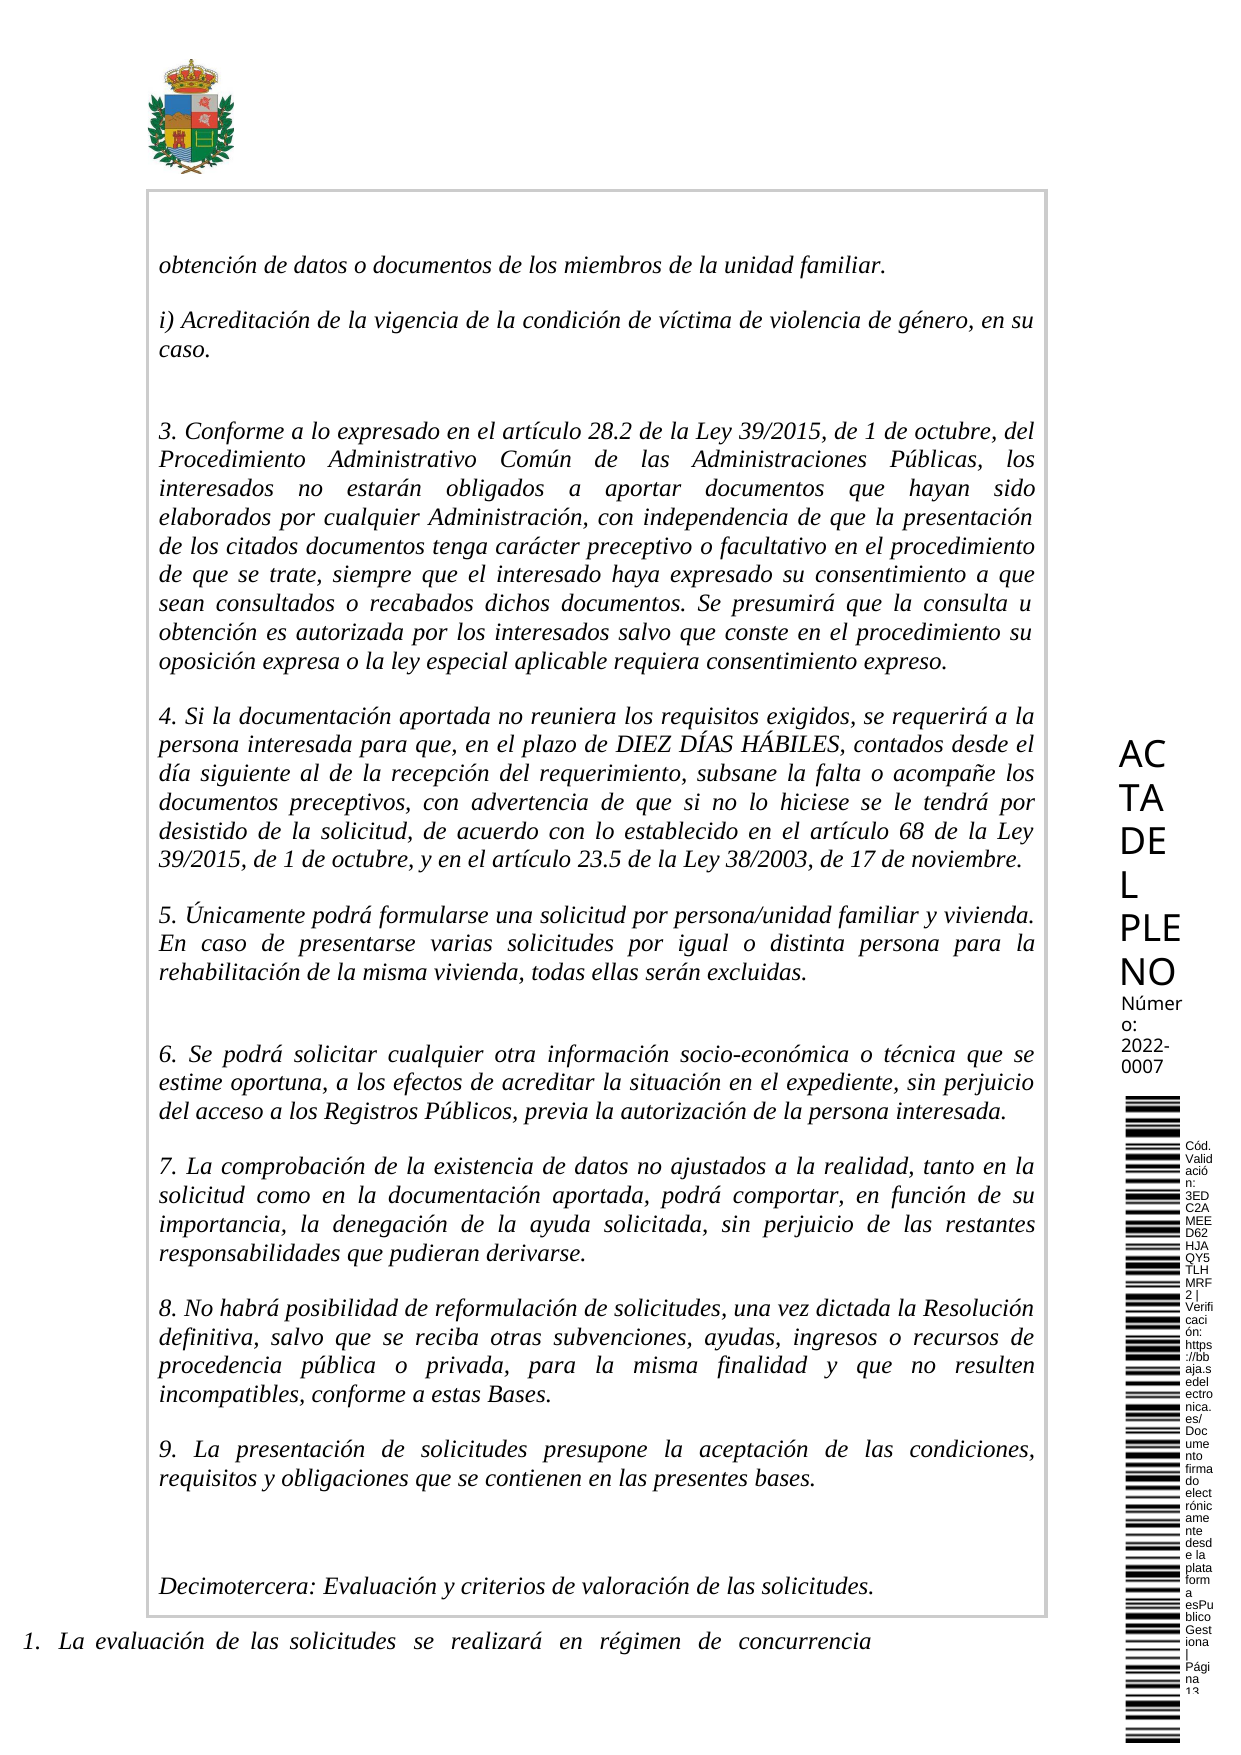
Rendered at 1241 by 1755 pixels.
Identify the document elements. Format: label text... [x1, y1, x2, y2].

list Si la documentación aportada no reuniera los requisitos exigidos, se requerirá a la persona interesada para que, en el plazo de DIEZ DÍAS HÁBILES, contados desde el día siguiente al de la recepción del requerimiento, subsane la falta o acompañe los documentos preceptivos, con advertencia de que si no lo hiciese se le tendrá por desistido de la solicitud, de acuerdo con lo establecido en el artículo 68 de la Ley 39/2015, de 1 de octubre, y en el artículo 23.5 de la Ley 38/2003, de 17 de noviembre. [159, 701, 1036, 873]
list ACTA DEL PLENO [1119, 733, 1186, 994]
list Número: 2022-0007 Fecha: 21/11/2022 [1121, 994, 1186, 1078]
text Decimotercera: Evaluación y criterios de valoración de las solicitudes. [159, 1571, 1044, 1599]
list La comprobación de la existencia de datos no ajustados a la realidad, tanto en la solicitud como en la documentación aportada, podrá comportar, en función de su importancia, la denegación de la ayuda solicitada, sin perjuicio de las restantes responsabilidades que pudieran derivarse. [159, 1151, 1036, 1266]
list La evaluación de las solicitudes se realizará en régimen de concurrencia [22, 1626, 1125, 1654]
text [1048, 1571, 1125, 1599]
text [1048, 250, 1191, 279]
list [1117, 730, 1186, 1078]
list La presentación de solicitudes presupone la aceptación de las condiciones, requisitos y obligaciones que se contienen en las presentes bases. [159, 1434, 1035, 1492]
list No habrá posibilidad de reformulación de solicitudes, una vez dictada la Resolución definitiva, salvo que se reciba otras subvenciones, ayudas, ingresos o recursos de procedencia pública o privada, para la misma finalidad y que no resulten incompatibles, conforme a estas Bases. [159, 1293, 1035, 1408]
list Acreditación de la vigencia de la condición de víctima de violencia de género, en su caso. [159, 306, 1035, 363]
text obtención de datos o documentos de los miembros de la unidad familiar. [159, 250, 1044, 279]
list Se podrá solicitar cualquier otra información socio-económica o técnica que se estime oportuna, a los efectos de acreditar la situación en el expediente, sin perjuicio del acceso a los Registros Públicos, previa la autorización de la persona interesada. [159, 1039, 1036, 1125]
list Conforme a lo expresado en el artículo 28.2 de la Ley 39/2015, de 1 de octubre, del Procedimiento Administrativo Común de las Administraciones Públicas, los interesados no estarán obligados a aportar documentos que hayan sido elaborados por cualquier Administración, con independencia de que la presentación de los citados documentos tenga carácter preceptivo o facultativo en el procedimiento de que se trate, siempre que el interesado haya expresado su consentimiento a que sean consultados o recabados dichos documentos. Se presumirá que la consulta u obtención es autorizada por los interesados salvo que conste en el procedimiento su oposición expresa o la ley especial aplicable requiera consentimiento expreso. [159, 416, 1035, 674]
text Cód. Validación: 3EDC2AMEED62HJAQY5TLHMRF2 | Verificación: https://bbaja.sedelectronica.es/ Documento firmado electrónicamente desde la plataforma esPublico Gestiona | Página 13 de 128 [1185, 1141, 1214, 1694]
list Únicamente podrá formularse una solicitud por persona/unidad familiar y vivienda. En caso de presentarse varias solicitudes por igual o distinta persona para la rehabilitación de la misma vivienda, todas ellas serán excluidas. [159, 900, 1035, 986]
